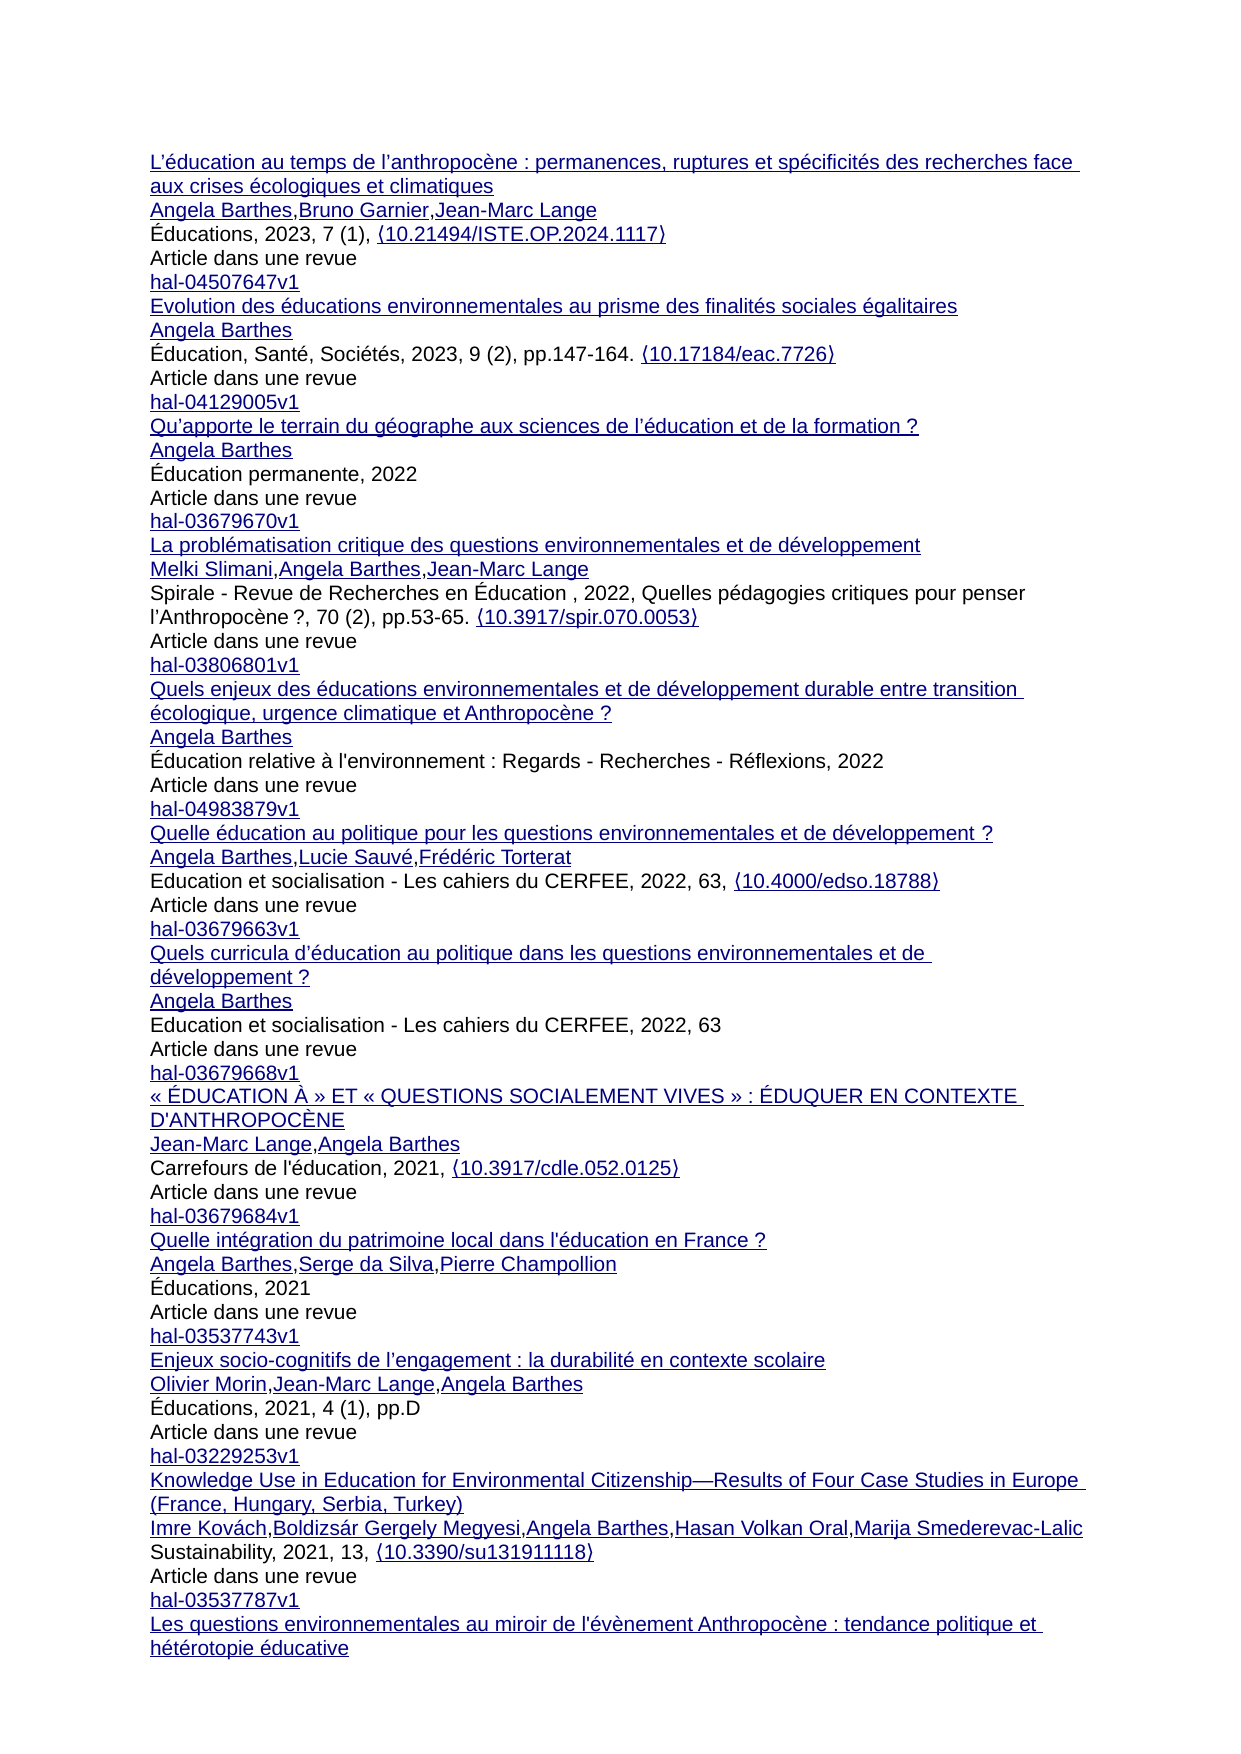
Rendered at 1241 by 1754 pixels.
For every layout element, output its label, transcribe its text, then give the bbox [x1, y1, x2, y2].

table_cell Enjeux socio-cognitifs de l’engagement : la durabilité en contexte scolaire Olivier Morin,Jean-Marc Lange,Angela Barthes Éducations, 2021, 4 (1), pp.D Article dans une revue hal-03229253v1 [150, 1348, 1090, 1468]
table_cell La problématisation critique des questions environnementales et de développement Melki Slimani,Angela Barthes,Jean-Marc Lange Spirale - Revue de Recherches en Éducation , 2022, Quelles pédagogies critiques pour penser l’Anthropocène ?, 70 (2), pp.53-65. ⟨10.3917/spir.070.0053⟩ Article dans une revue hal-03806801v1 [150, 533, 1090, 677]
table_cell Quelle intégration du patrimoine local dans l'éducation en France ? Angela Barthes,Serge da Silva,Pierre Champollion Éducations, 2021 Article dans une revue hal-03537743v1 [150, 1228, 1090, 1348]
table_cell Quels enjeux des éducations environnementales et de développement durable entre transition écologique, urgence climatique et Anthropocène ? Angela Barthes Éducation relative à l'environnement : Regards - Recherches - Réflexions, 2022 Article dans une revue hal-04983879v1 [150, 677, 1090, 821]
table_cell « ÉDUCATION À » ET « QUESTIONS SOCIALEMENT VIVES » : ÉDUQUER EN CONTEXTE D'ANTHROPOCÈNE Jean-Marc Lange,Angela Barthes Carrefours de l'éducation, 2021, ⟨10.3917/cdle.052.0125⟩ Article dans une revue hal-03679684v1 [150, 1084, 1090, 1228]
table_cell Qu’apporte le terrain du géographe aux sciences de l’éducation et de la formation ? Angela Barthes Éducation permanente, 2022 Article dans une revue hal-03679670v1 [150, 414, 1090, 533]
table_cell Knowledge Use in Education for Environmental Citizenship—Results of Four Case Studies in Europe (France, Hungary, Serbia, Turkey) Imre Kovách,Boldizsár Gergely Megyesi,Angela Barthes,Hasan Volkan Oral,Marija Smederevac-Lalic Sustainability, 2021, 13, ⟨10.3390/su131911118⟩ Article dans une revue hal-03537787v1 [150, 1468, 1090, 1611]
table_cell Quelle éducation au politique pour les questions environnementales et de développement ? Angela Barthes,Lucie Sauvé,Frédéric Torterat Education et socialisation - Les cahiers du CERFEE, 2022, 63, ⟨10.4000/edso.18788⟩ Article dans une revue hal-03679663v1 [150, 821, 1090, 941]
table_cell Les questions environnementales au miroir de l'évènement Anthropocène : tendance politique et hétérotopie éducative [150, 1611, 1090, 1659]
table_cell Quels curricula d’éducation au politique dans les questions environnementales et de développement ? Angela Barthes Education et socialisation - Les cahiers du CERFEE, 2022, 63 Article dans une revue hal-03679668v1 [150, 941, 1090, 1084]
table_cell L’éducation au temps de l’anthropocène : permanences, ruptures et spécificités des recherches face aux crises écologiques et climatiques Angela Barthes,Bruno Garnier,Jean-Marc Lange Éducations, 2023, 7 (1), ⟨10.21494/ISTE.OP.2024.1117⟩ Article dans une revue hal-04507647v1 [150, 150, 1090, 294]
table_cell Evolution des éducations environnementales au prisme des finalités sociales égalitaires Angela Barthes Éducation, Santé, Sociétés, 2023, 9 (2), pp.147-164. ⟨10.17184/eac.7726⟩ Article dans une revue hal-04129005v1 [150, 294, 1090, 413]
